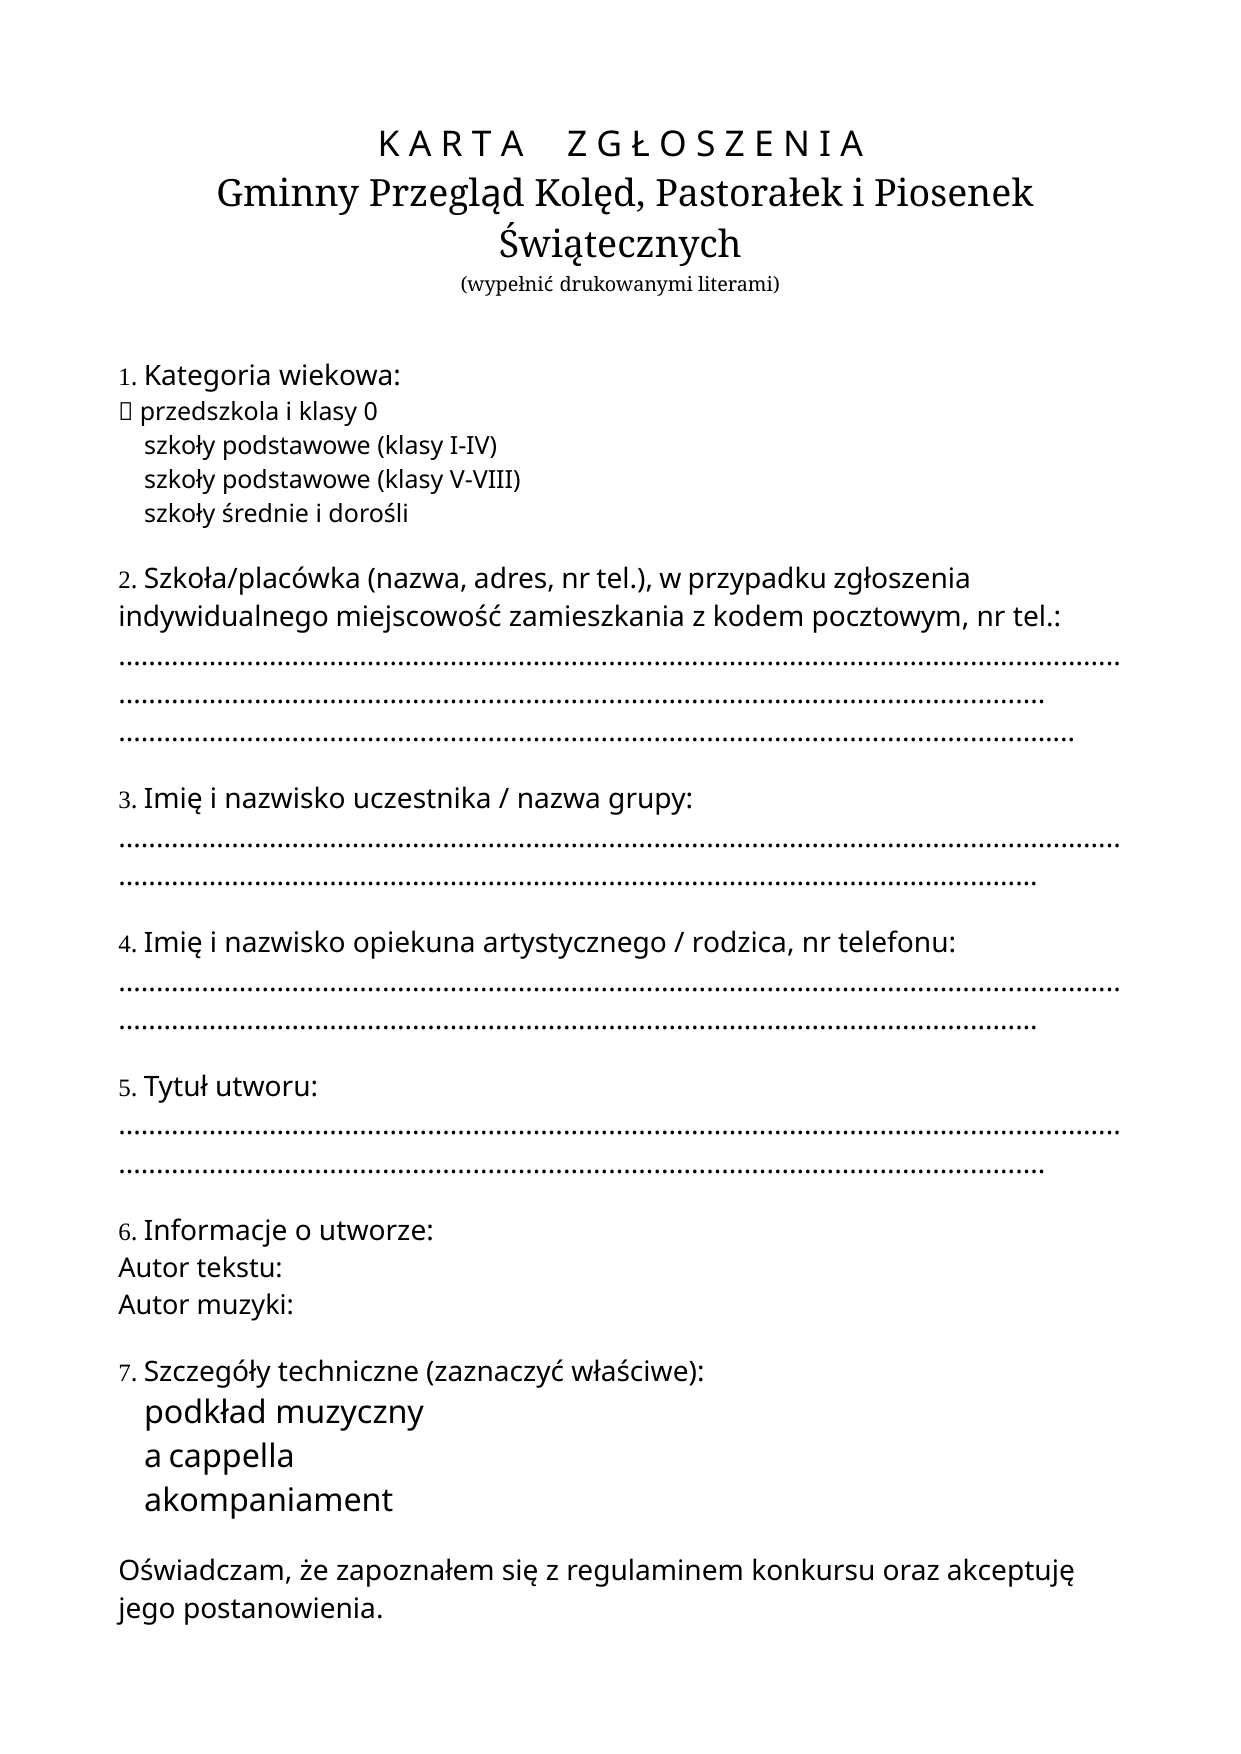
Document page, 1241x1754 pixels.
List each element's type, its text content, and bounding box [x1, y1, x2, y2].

text  a cappella [118, 1433, 1122, 1477]
text 3. Imię i nazwisko uczestnika / nazwa grupy: ............................................................................................................................................................................................................................................................… [118, 750, 1122, 894]
text  przedszkola i klasy 0  szkoły podstawowe (klasy I-IV) [118, 393, 1122, 462]
text 2. Szkoła/placówka (nazwa, adres, nr tel.), w przypadku zgłoszenia indywidualnego miejscowość zamieszkania z kodem pocztowym, nr tel.: ................................................................................................................................................................................................................................................................ ..........................................................................................................................….. [118, 530, 1122, 750]
text  szkoły średnie i dorośli [118, 496, 1122, 530]
text 4. Imię i nazwisko opiekuna artystycznego / rodzica, nr telefonu: ............................................................................................................................................................................................................................................................… [118, 894, 1122, 1038]
text 1. Kategoria wiekowa: [118, 326, 1122, 393]
text 5. Tytuł utworu: ................................................................................................................................................................................................................................................................ [118, 1038, 1122, 1210]
text  szkoły podstawowe (klasy V-VIII) [118, 462, 1122, 496]
text 6. Informacje o utworze: Autor tekstu: Autor muzyki: 7. Szczegóły techniczne (zaznaczyć właściwe):  podkład muzyczny [118, 1210, 1122, 1433]
text K A R T A Z G Ł O S Z E N I A Gminny Przegląd Kolęd, Pastorałek i Piosenek Świątecznych (wypełnić drukowanymi literami) [118, 118, 1122, 326]
text  akompaniament Oświadczam, że zapoznałem się z regulaminem konkursu oraz akceptuję jego postanowienia. [118, 1477, 1122, 1627]
